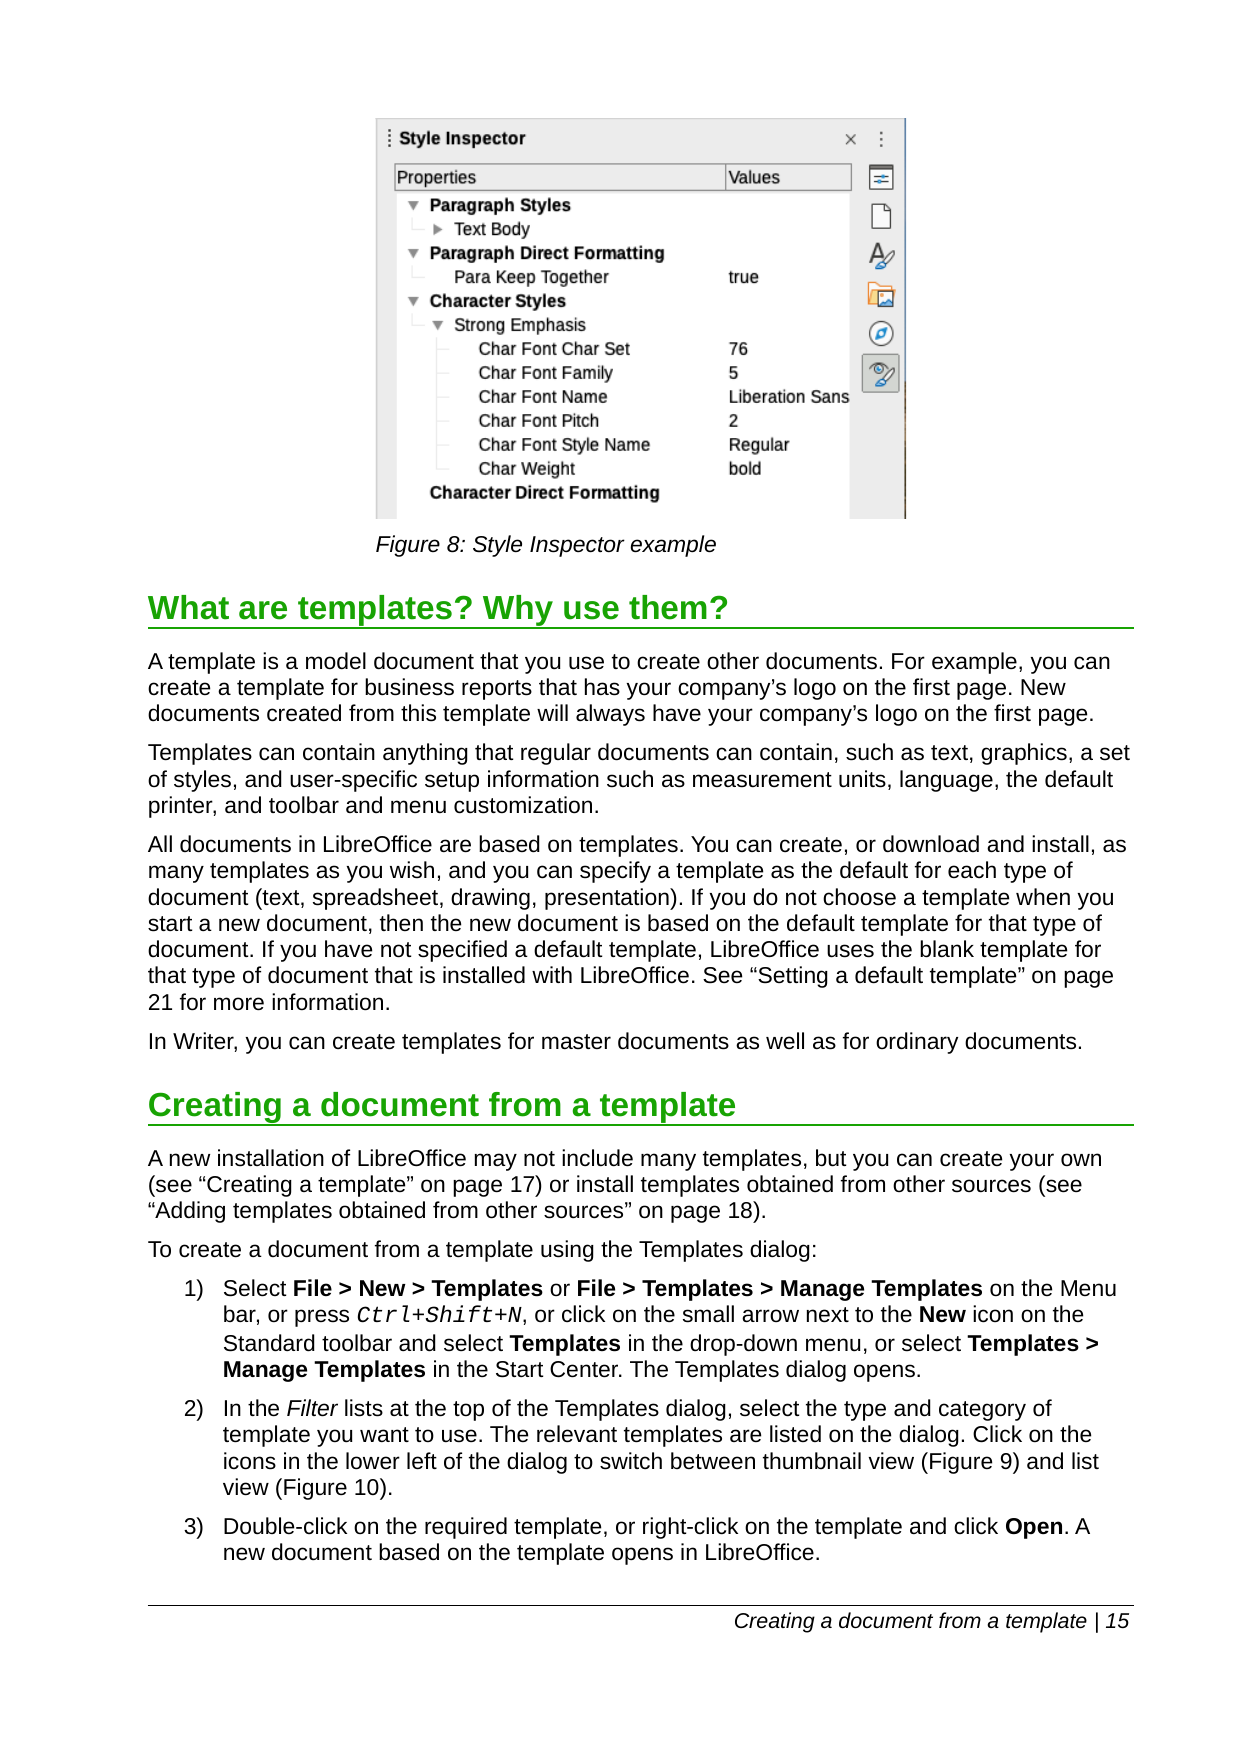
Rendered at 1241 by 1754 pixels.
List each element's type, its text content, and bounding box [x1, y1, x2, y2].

text All documents in LibreOffice are based on templates. You can create, or download and install, as many templates as you wish, and you can specify a template as the default for each type of document (text, spreadsheet, drawing, presentation). If you do not choose a template when you start a new document, then the new document is based on the default template for that type of document. If you have not specified a default template, LibreOffice uses the blank template for that type of document that is installed with LibreOffice. See “Setting a default template” on page 21 for more information. [148, 831, 1134, 1015]
list Double-click on the required template, or right-click on the template and click Open. A new document based on the template opens in LibreOffice. [204, 1513, 1134, 1566]
picture [375, 118, 907, 519]
list In the Filter lists at the top of the Templates dialog, select the type and category of template you want to use. The relevant templates are listed on the dialog. Click on the icons in the lower left of the dialog to switch between thumbnail view (Figure 9) and list view (Figure 10). [204, 1395, 1134, 1500]
list Select File > New > Templates or File > Templates > Manage Templates on the Menu bar, or press Ctrl+Shift+N, or click on the small arrow next to the New icon on the Standard toolbar and select Templates in the drop-down menu, or select Templates > Manage Templates in the Start Center. The Templates dialog opens. [204, 1275, 1134, 1382]
subtitle What are templates? Why use them? [148, 588, 1134, 627]
text A template is a model document that you use to create other documents. For example, you can create a template for business reports that has your company’s logo on the first page. New documents created from this template will always have your company’s logo on the first page. [148, 648, 1134, 727]
text To create a document from a template using the Templates dialog: [148, 1236, 1134, 1262]
text Templates can contain anything that regular documents can contain, such as text, graphics, a set of styles, and user-specific setup information such as measurement units, language, the default printer, and toolbar and menu customization. [148, 739, 1134, 818]
text A new installation of LibreOffice may not include many templates, but you can create your own (see “Creating a template” on page 17) or install templates obtained from other sources (see “Adding templates obtained from other sources” on page 18). [148, 1144, 1134, 1224]
text Figure 8: Style Inspector example [375, 531, 906, 557]
subtitle Creating a document from a template [148, 1085, 1134, 1124]
text In Writer, you can create templates for master documents as well as for ordinary documents. [148, 1028, 1134, 1054]
